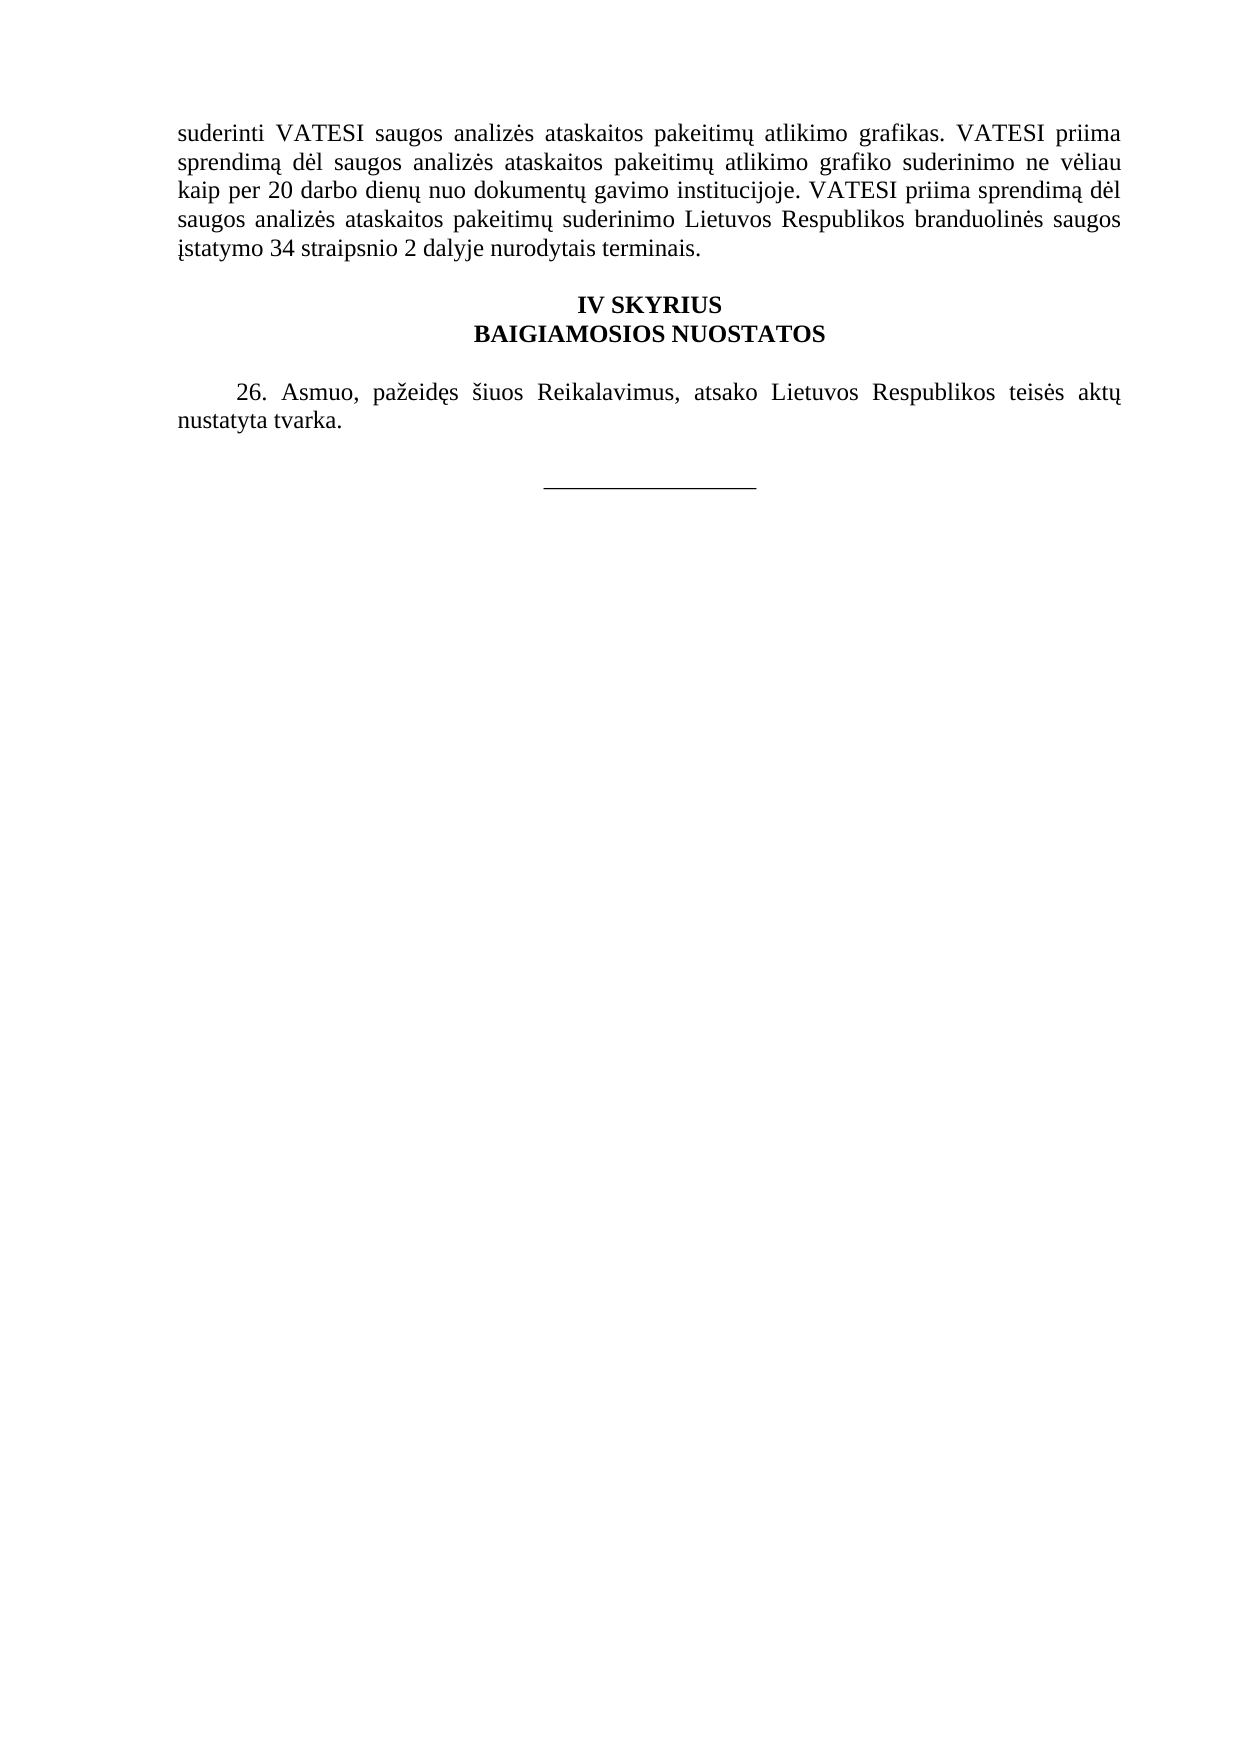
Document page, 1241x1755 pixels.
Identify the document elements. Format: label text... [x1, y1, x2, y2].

text suderinti VATESI saugos analizės ataskaitos pakeitimų atlikimo grafikas. VATESI priima sprendimą dėl saugos analizės ataskaitos pakeitimų atlikimo grafiko suderinimo ne vėliau kaip per 20 darbo dienų nuo dokumentų gavimo institucijoje. VATESI priima sprendimą dėl saugos analizės ataskaitos pakeitimų suderinimo Lietuvos Respublikos branduolinės saugos įstatymo 34 straipsnio 2 dalyje nurodytais terminais. [177, 118, 1122, 262]
text IV SKYRIUS [177, 291, 1122, 319]
text _________________ [177, 463, 1122, 492]
text 26. Asmuo, pažeidęs šiuos Reikalavimus, atsako Lietuvos Respublikos teisės aktų nustatyta tvarka. [177, 377, 1122, 434]
text BAIGIAMOSIOS NUOSTATOS [177, 319, 1122, 348]
